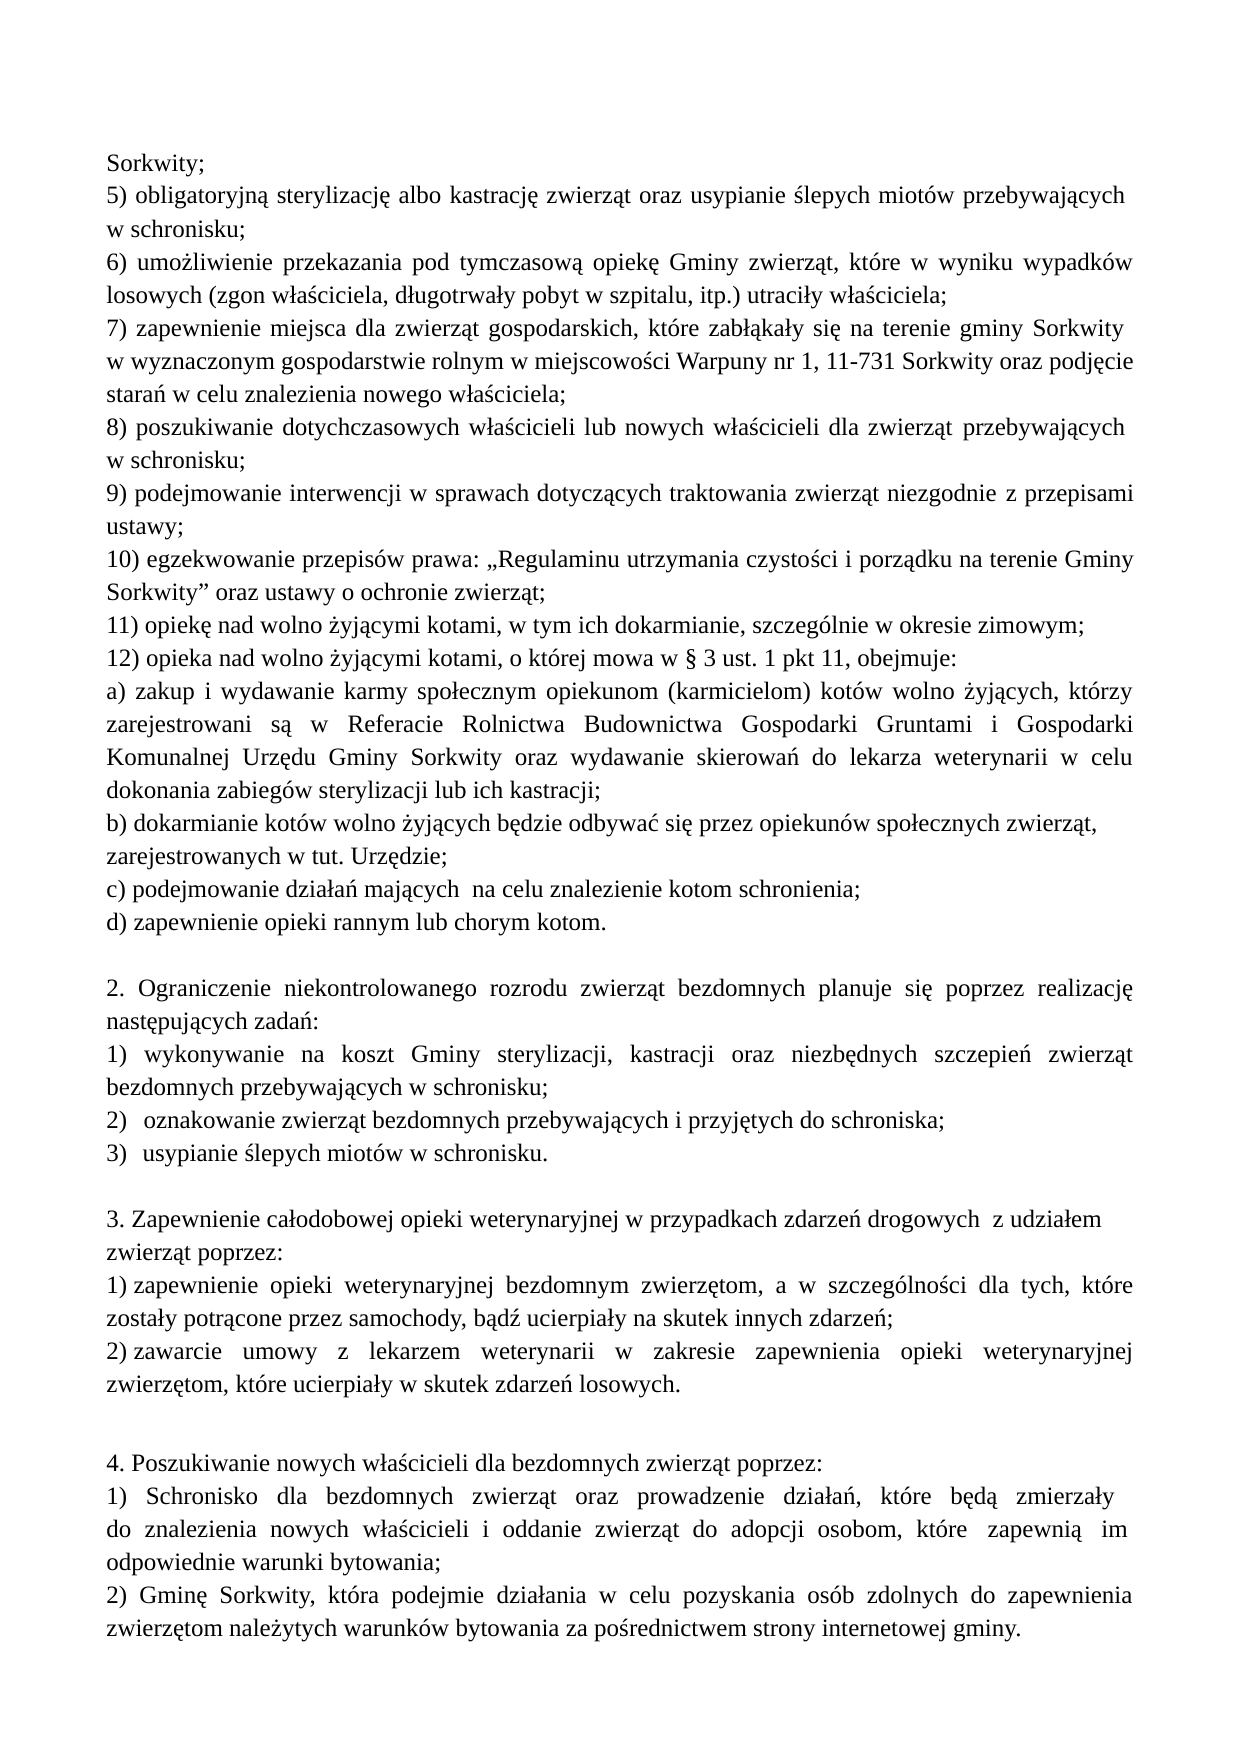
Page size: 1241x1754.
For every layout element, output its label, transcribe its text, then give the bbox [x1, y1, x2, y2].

text 8) poszukiwanie dotychczasowych właścicieli lub nowych właścicieli dla zwierząt przebywających w schronisku; [106, 412, 1134, 473]
text 3) usypianie ślepych miotów w schronisku. [106, 1138, 1134, 1167]
text b) dokarmianie kotów wolno żyjących będzie odbywać się przez opiekunów społecznych zwierząt, zarejestrowanych w tut. Urzędzie; c) podejmowanie działań mających na celu znalezienie kotom schronienia; [106, 808, 1134, 903]
list 7) zapewnienie miejsca dla zwierząt gospodarskich, które zabłąkały się na terenie gminy Sorkwity w wyznaczonym gospodarstwie rolnym w miejscowości Warpuny nr 1, 11-731 Sorkwity oraz podjęcie starań w celu znalezienia nowego właściciela; [106, 313, 1134, 407]
text 3. Zapewnienie całodobowej opieki weterynaryjnej w przypadkach zdarzeń drogowych z udziałem zwierząt poprzez: 1) zapewnienie opieki weterynaryjnej bezdomnym zwierzętom, a w szczególności dla tych, które zostały potrącone przez samochody, bądź ucierpiały na skutek innych zdarzeń; 2) zawarcie umowy z lekarzem weterynarii w zakresie zapewnienia opieki weterynaryjnej zwierzętom, które ucierpiały w skutek zdarzeń losowych. [106, 1204, 1134, 1431]
text Sorkwity; [106, 148, 1134, 176]
list 4. Poszukiwanie nowych właścicieli dla bezdomnych zwierząt poprzez: 1) Schronisko dla bezdomnych zwierząt oraz prowadzenie działań, które będą zmierzały do znalezienia nowych właścicieli i oddanie zwierząt do adopcji osobom, które zapewnią im odpowiednie warunki bytowania; 2) Gminę Sorkwity, która podejmie działania w celu pozyskania osób zdolnych do zapewnienia zwierzętom należytych warunków bytowania za pośrednictwem strony internetowej gminy. [106, 1448, 1134, 1642]
text a) zakup i wydawanie karmy społecznym opiekunom (karmicielom) kotów wolno żyjących, którzy zarejestrowani są w Referacie Rolnictwa Budownictwa Gospodarki Gruntami i Gospodarki Komunalnej Urzędu Gminy Sorkwity oraz wydawanie skierowań do lekarza weterynarii w celu dokonania zabiegów sterylizacji lub ich kastracji; [106, 676, 1134, 804]
list 5) obligatoryjną sterylizację albo kastrację zwierząt oraz usypianie ślepych miotów przebywających w schronisku; [106, 181, 1134, 242]
text 2. Ograniczenie niekontrolowanego rozrodu zwierząt bezdomnych planuje się poprzez realizację następujących zadań: [106, 973, 1134, 1035]
text 11) opiekę nad wolno żyjącymi kotami, w tym ich dokarmianie, szczególnie w okresie zimowym; [106, 610, 1134, 639]
list 6) umożliwienie przekazania pod tymczasową opiekę Gminy zwierząt, które w wyniku wypadków losowych (zgon właściciela, długotrwały pobyt w szpitalu, itp.) utraciły właściciela; [106, 247, 1134, 308]
text d) zapewnienie opieki rannym lub chorym kotom. [106, 907, 1134, 936]
text 9) podejmowanie interwencji w sprawach dotyczących traktowania zwierząt niezgodnie z przepisami ustawy; [106, 478, 1134, 539]
text 1) wykonywanie na koszt Gminy sterylizacji, kastracji oraz niezbędnych szczepień zwierząt bezdomnych przebywających w schronisku; [106, 1039, 1134, 1101]
text 10) egzekwowanie przepisów prawa: „Regulaminu utrzymania czystości i porządku na terenie Gminy Sorkwity” oraz ustawy o ochronie zwierząt; [106, 544, 1134, 606]
text 12) opieka nad wolno żyjącymi kotami, o której mowa w § 3 ust. 1 pkt 11, obejmuje: [106, 643, 1134, 672]
text 2) oznakowanie zwierząt bezdomnych przebywających i przyjętych do schroniska; [106, 1105, 1134, 1134]
